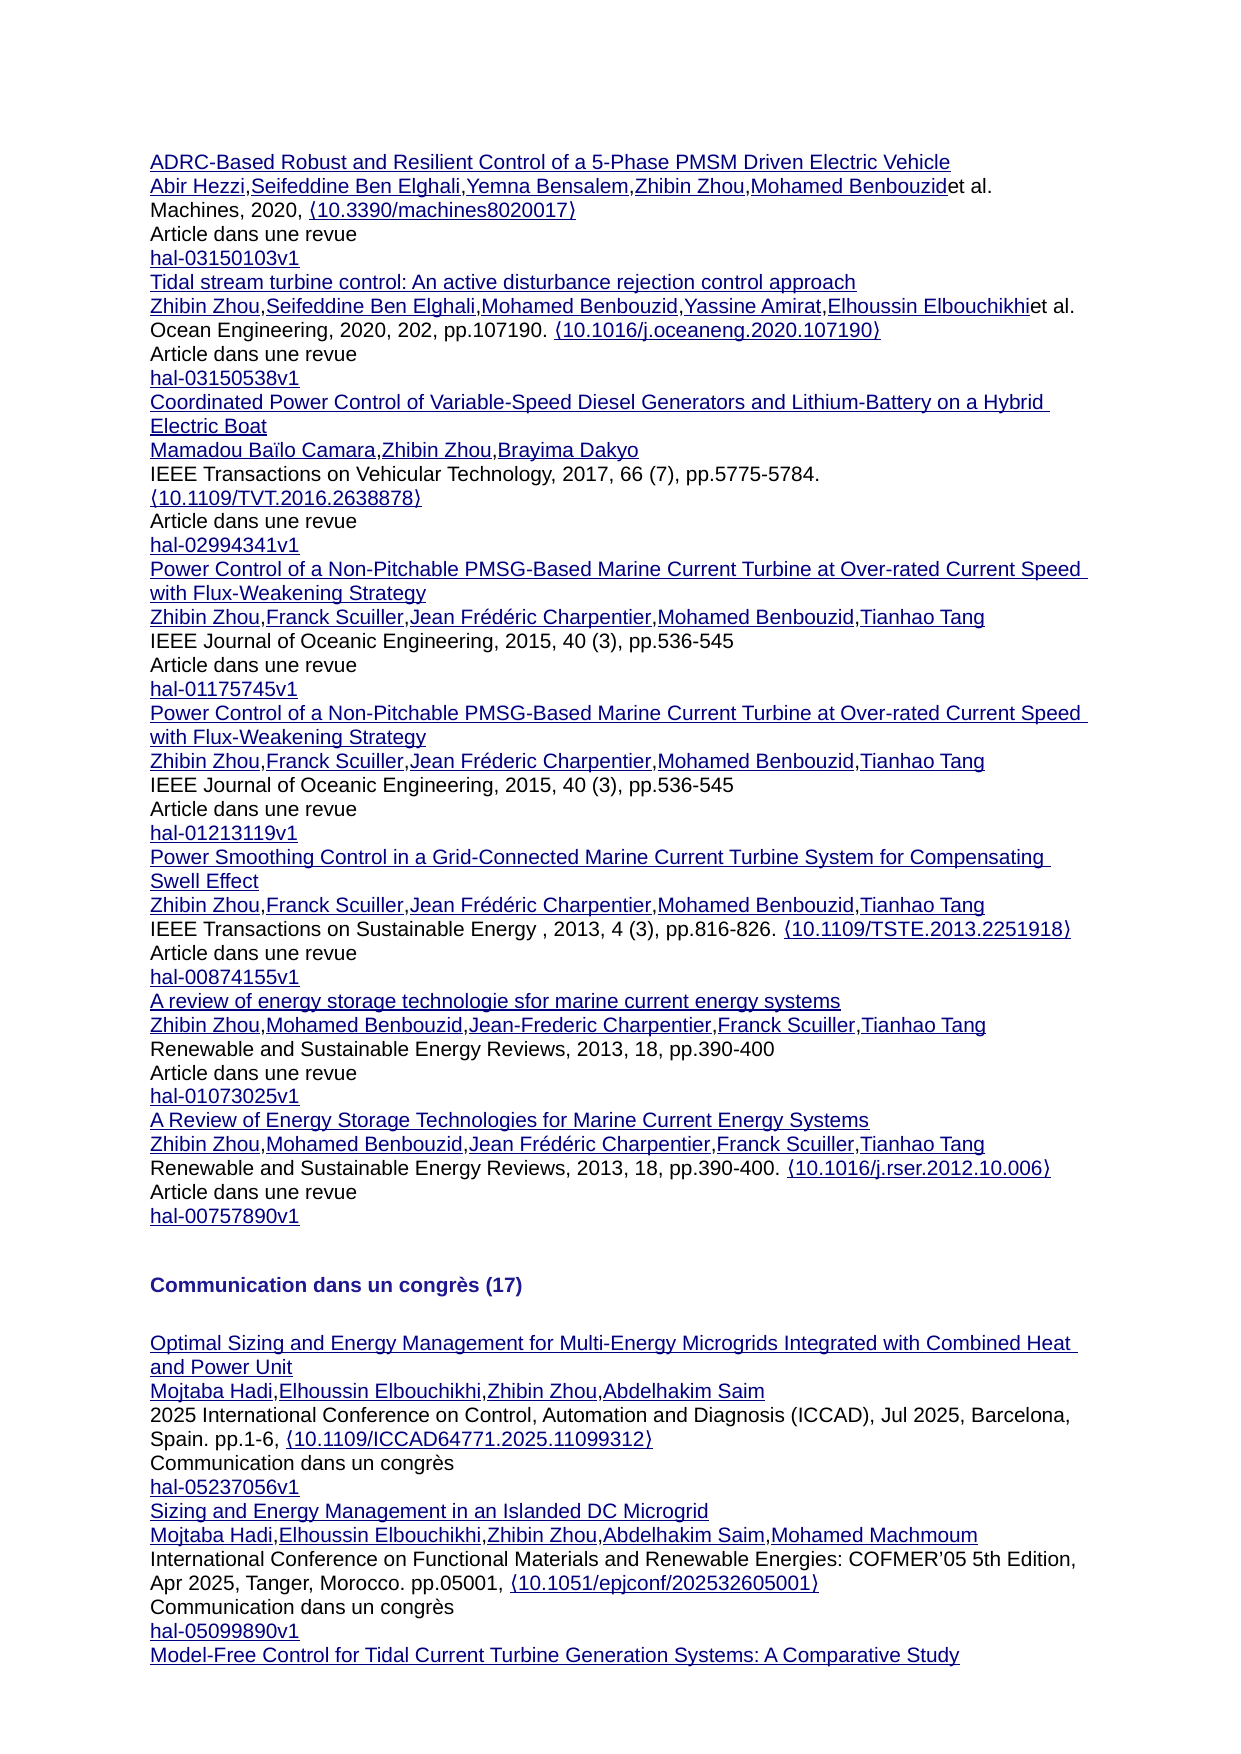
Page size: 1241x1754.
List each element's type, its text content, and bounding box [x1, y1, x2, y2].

table_cell A Review of Energy Storage Technologies for Marine Current Energy Systems Zhibin Zhou,Mohamed Benbouzid,Jean Frédéric Charpentier,Franck Scuiller,Tianhao Tang Renewable and Sustainable Energy Reviews, 2013, 18, pp.390-400. ⟨10.1016/j.rser.2012.10.006⟩ Article dans une revue hal-00757890v1 [150, 1108, 1090, 1228]
table_cell Model-Free Control for Tidal Current Turbine Generation Systems: A Comparative Study [150, 1643, 1090, 1667]
subtitle Communication dans un congrès (17) [150, 1273, 1090, 1297]
table_cell Sizing and Energy Management in an Islanded DC Microgrid Mojtaba Hadi,Elhoussin Elbouchikhi,Zhibin Zhou,Abdelhakim Saim,Mohamed Machmoum International Conference on Functional Materials and Renewable Energies: COFMER’05 5th Edition, Apr 2025, Tanger, Morocco. pp.05001, ⟨10.1051/epjconf/202532605001⟩ Communication dans un congrès hal-05099890v1 [150, 1499, 1090, 1643]
table_cell Power Control of a Non-Pitchable PMSG-Based Marine Current Turbine at Over-rated Current Speed with Flux-Weakening Strategy Zhibin Zhou,Franck Scuiller,Jean Fréderic Charpentier,Mohamed Benbouzid,Tianhao Tang IEEE Journal of Oceanic Engineering, 2015, 40 (3), pp.536-545 Article dans une revue hal-01213119v1 [150, 701, 1090, 845]
table_cell Coordinated Power Control of Variable-Speed Diesel Generators and Lithium-Battery on a Hybrid Electric Boat Mamadou Baïlo Camara,Zhibin Zhou,Brayima Dakyo IEEE Transactions on Vehicular Technology, 2017, 66 (7), pp.5775-5784. ⟨10.1109/TVT.2016.2638878⟩ Article dans une revue hal-02994341v1 [150, 390, 1090, 557]
table_cell ADRC-Based Robust and Resilient Control of a 5-Phase PMSM Driven Electric Vehicle Abir Hezzi,Seifeddine Ben Elghali,Yemna Bensalem,Zhibin Zhou,Mohamed Benbouzidet al. Machines, 2020, ⟨10.3390/machines8020017⟩ Article dans une revue hal-03150103v1 [150, 150, 1090, 270]
table_cell A review of energy storage technologie sfor marine current energy systems Zhibin Zhou,Mohamed Benbouzid,Jean-Frederic Charpentier,Franck Scuiller,Tianhao Tang Renewable and Sustainable Energy Reviews, 2013, 18, pp.390-400 Article dans une revue hal-01073025v1 [150, 989, 1090, 1108]
table_cell Tidal stream turbine control: An active disturbance rejection control approach Zhibin Zhou,Seifeddine Ben Elghali,Mohamed Benbouzid,Yassine Amirat,Elhoussin Elbouchikhiet al. Ocean Engineering, 2020, 202, pp.107190. ⟨10.1016/j.oceaneng.2020.107190⟩ Article dans une revue hal-03150538v1 [150, 270, 1090, 389]
table_cell Power Control of a Non-Pitchable PMSG-Based Marine Current Turbine at Over-rated Current Speed with Flux-Weakening Strategy Zhibin Zhou,Franck Scuiller,Jean Frédéric Charpentier,Mohamed Benbouzid,Tianhao Tang IEEE Journal of Oceanic Engineering, 2015, 40 (3), pp.536-545 Article dans une revue hal-01175745v1 [150, 557, 1090, 701]
table_header Optimal Sizing and Energy Management for Multi-Energy Microgrids Integrated with Combined Heat and Power Unit Mojtaba Hadi,Elhoussin Elbouchikhi,Zhibin Zhou,Abdelhakim Saim 2025 International Conference on Control, Automation and Diagnosis (ICCAD), Jul 2025, Barcelona, Spain. pp.1-6, ⟨10.1109/ICCAD64771.2025.11099312⟩ Communication dans un congrès hal-05237056v1 [150, 1331, 1090, 1499]
table_cell Power Smoothing Control in a Grid-Connected Marine Current Turbine System for Compensating Swell Effect Zhibin Zhou,Franck Scuiller,Jean Frédéric Charpentier,Mohamed Benbouzid,Tianhao Tang IEEE Transactions on Sustainable Energy , 2013, 4 (3), pp.816-826. ⟨10.1109/TSTE.2013.2251918⟩ Article dans une revue hal-00874155v1 [150, 845, 1090, 988]
